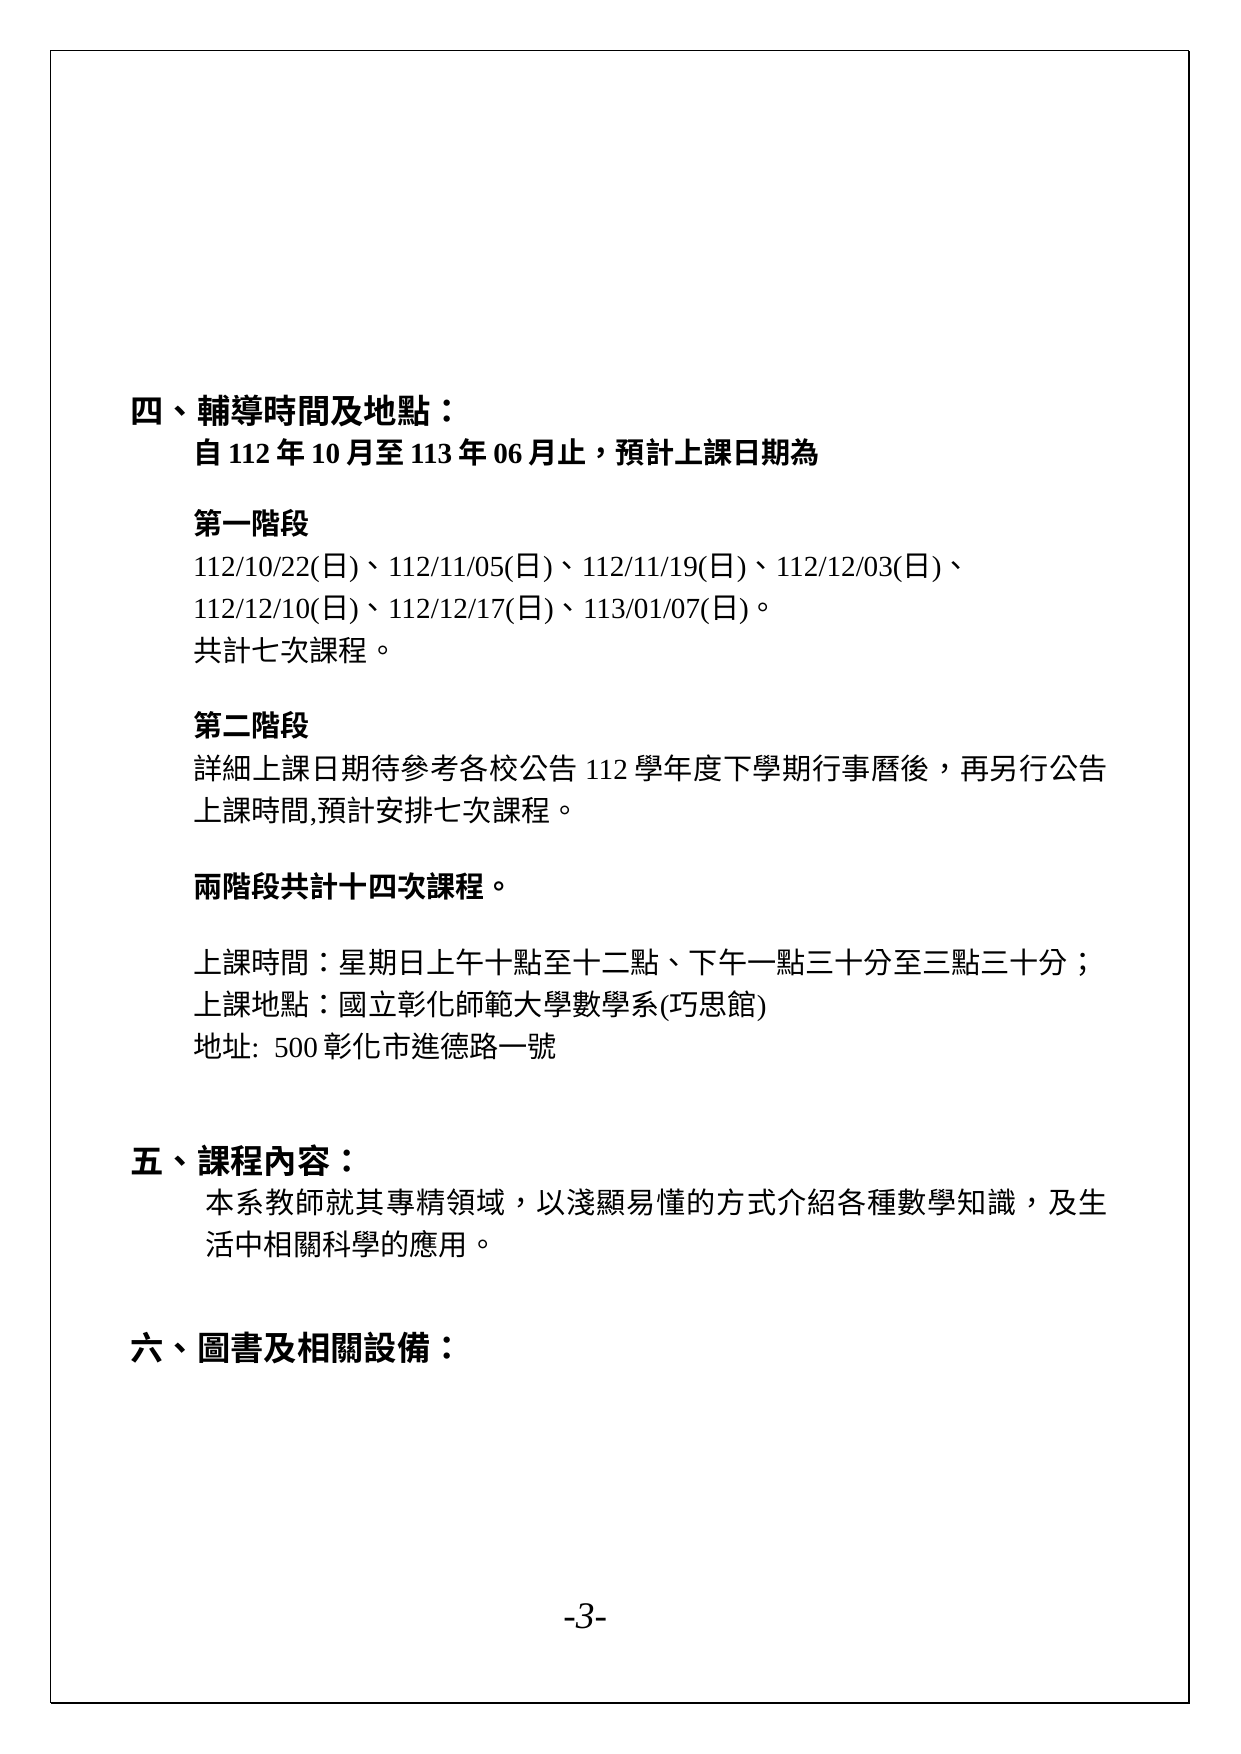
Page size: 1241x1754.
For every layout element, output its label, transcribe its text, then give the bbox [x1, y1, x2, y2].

text 112/12/10(日)、112/12/17(日)、113/01/07(日)。 [193, 585, 1109, 627]
text 本系教師就其專精領域，以淺顯易懂的方式介紹各種數學知識，及生活中相關科學的應用。 [205, 1179, 1109, 1264]
text 六、圖書及相關設備： [130, 1304, 1109, 1367]
text 詳細上課日期待參考各校公告112學年度下學期行事曆後，再另行公告上課時間,預計安排七次課程。 [193, 745, 1109, 830]
text 自112年10月至113年06月止，預計上課日期為 [193, 429, 1109, 472]
text 第二階段 [193, 703, 1109, 745]
text 四、輔導時間及地點： [130, 367, 1109, 429]
text 地址: 500彰化市進德路一號 [193, 1024, 1109, 1066]
text 共計七次課程。 [193, 627, 1109, 669]
text 第一階段 [193, 500, 1109, 543]
text 上課地點：國立彰化師範大學數學系(巧思館) [193, 982, 1109, 1024]
text 兩階段共計十四次課程。 [193, 863, 1109, 906]
text 五、課程內容： [130, 1117, 1109, 1179]
text 112/10/22(日)、112/11/05(日)、112/11/19(日)、112/12/03(日)、 [193, 543, 1109, 585]
text 上課時間：星期日上午十點至十二點、下午一點三十分至三點三十分； [193, 939, 1109, 982]
